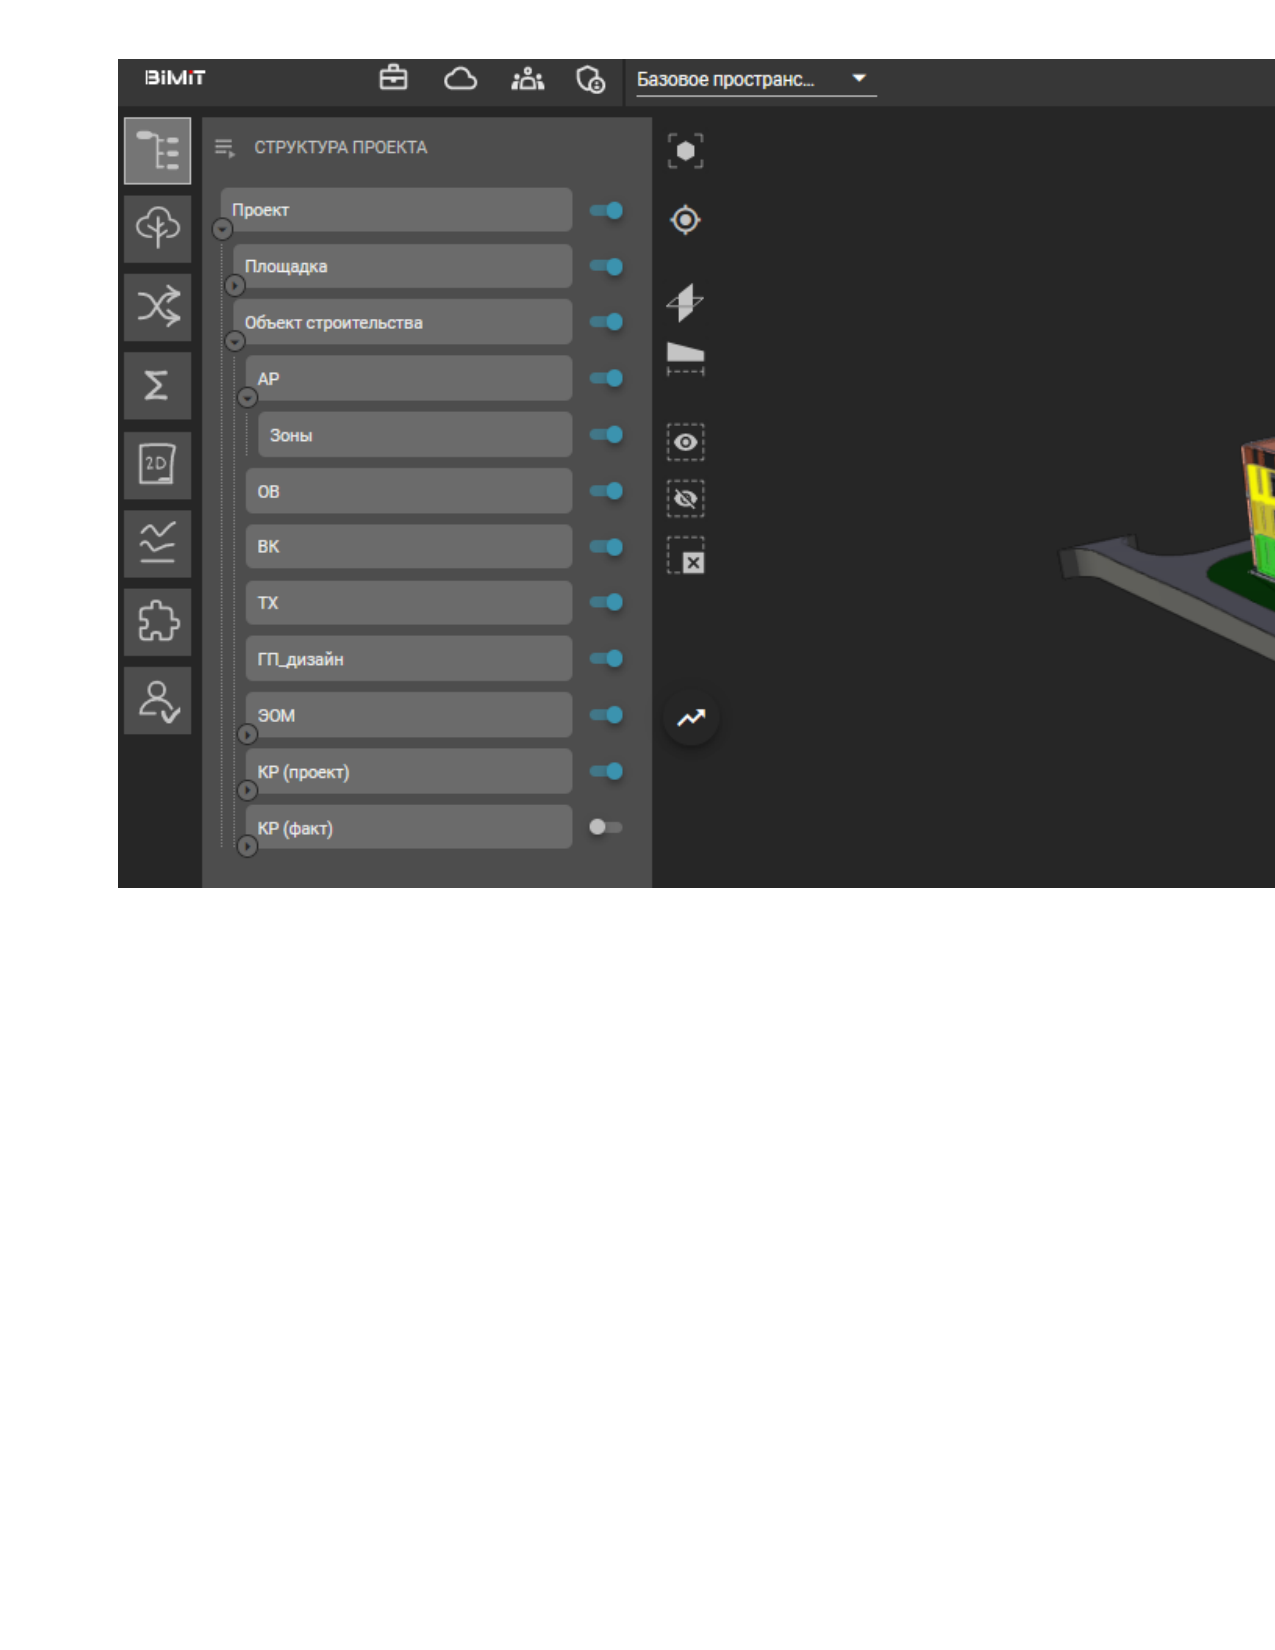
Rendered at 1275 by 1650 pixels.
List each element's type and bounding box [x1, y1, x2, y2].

picture [118, 59, 1275, 888]
